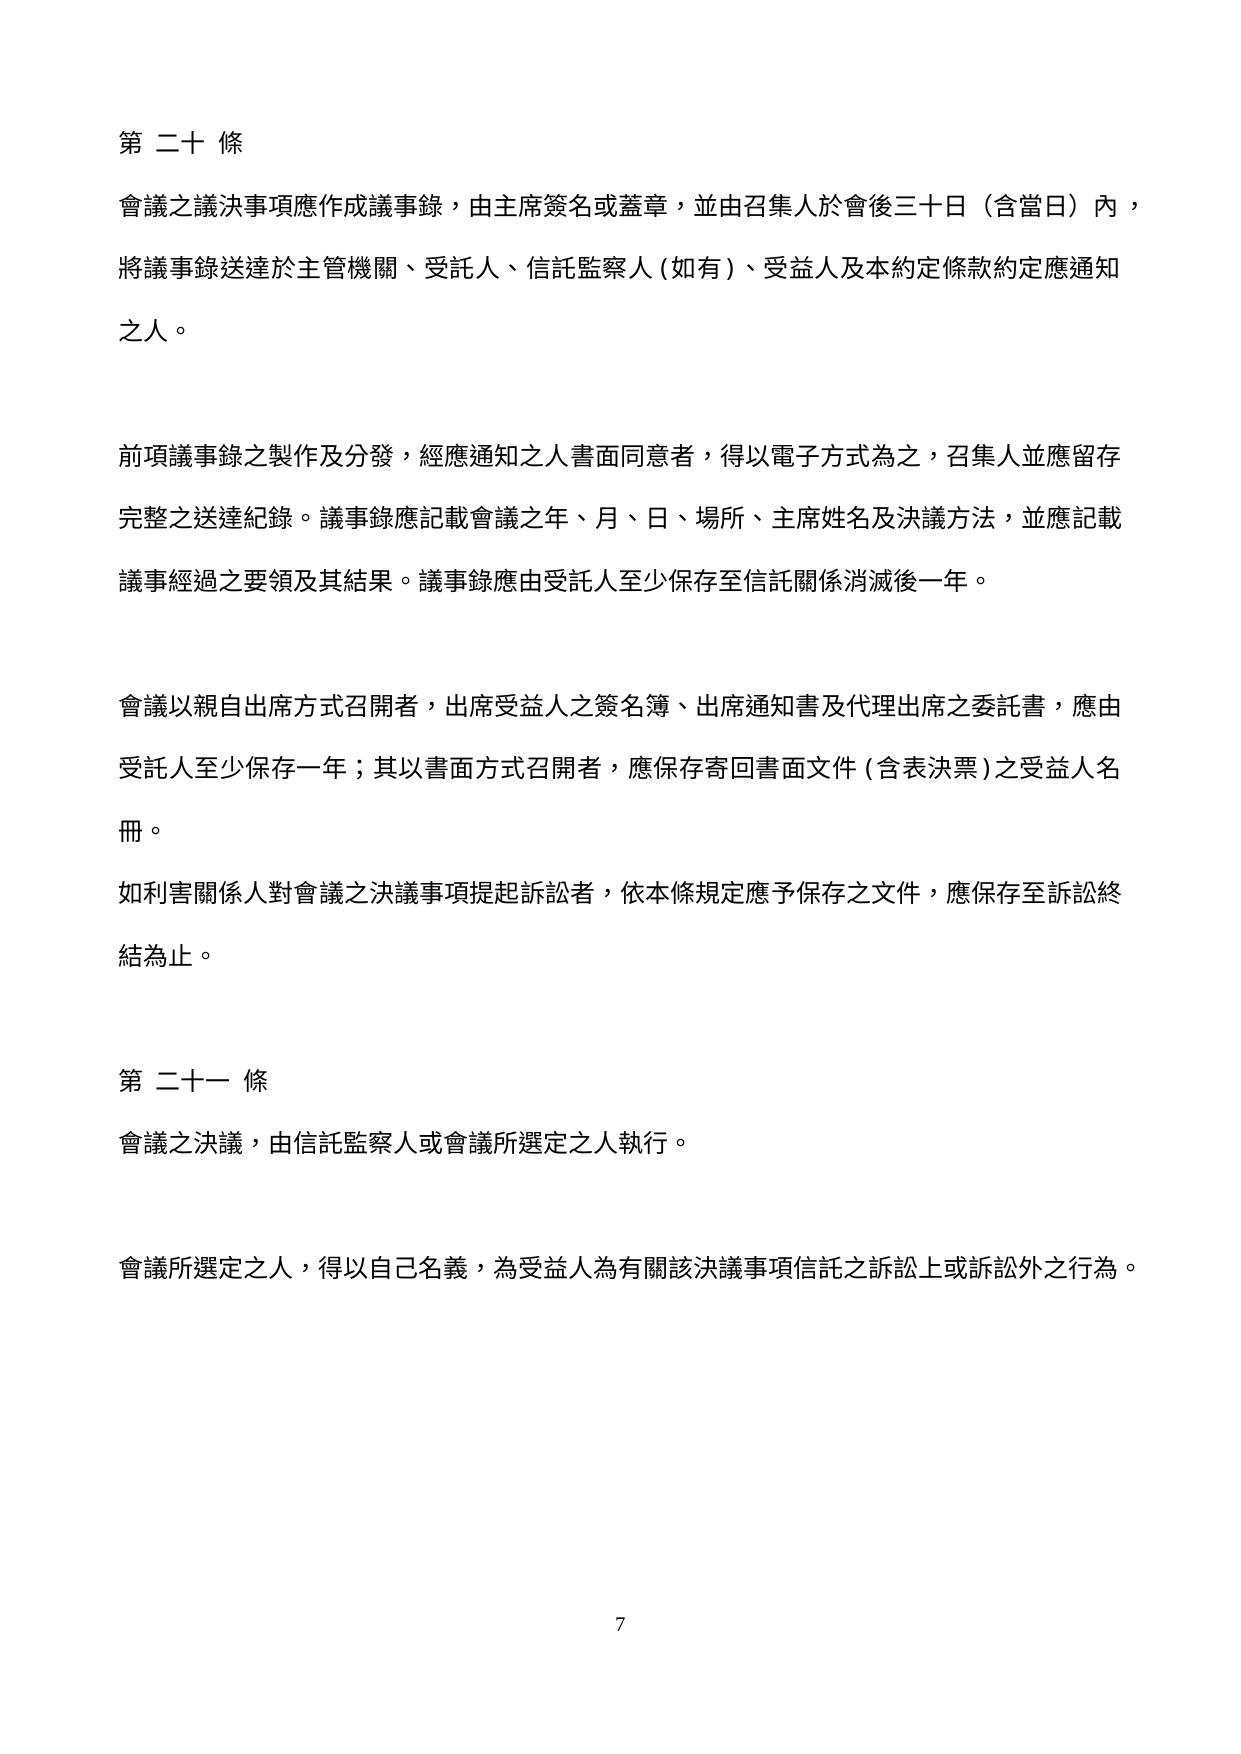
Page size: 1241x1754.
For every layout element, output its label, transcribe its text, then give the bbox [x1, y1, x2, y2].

text 會議之決議，由信託監察人或會議所選定之人執行。 [118, 1100, 1122, 1163]
text 如利害關係人對會議之決議事項提起訴訟者，依本條規定應予保存之文件，應保存至訴訟終結為止。 [118, 850, 1122, 975]
text 會議所選定之人，得以自己名義，為受益人為有關該決議事項信託之訴訟上或訴訟外之行為。 [118, 1225, 1122, 1288]
text 第 二十一 條 [118, 1038, 1122, 1100]
text 會議之議決事項應作成議事錄，由主席簽名或蓋章，並由召集人於會後三十日（含當日）內，將議事錄送達於主管機關、受託人、信託監察人(如有)、受益人及本約定條款約定應通知之人。 [118, 163, 1122, 350]
text 會議以親自出席方式召開者，出席受益人之簽名簿、出席通知書及代理出席之委託書，應由受託人至少保存一年；其以書面方式召開者，應保存寄回書面文件(含表決票)之受益人名冊。 [118, 663, 1122, 850]
text 前項議事錄之製作及分發，經應通知之人書面同意者，得以電子方式為之，召集人並應留存完整之送達紀錄。議事錄應記載會議之年、月、日、場所、主席姓名及決議方法，並應記載議事經過之要領及其結果。議事錄應由受託人至少保存至信託關係消滅後一年。 [118, 413, 1122, 600]
text 第 二十 條 [118, 100, 1122, 163]
